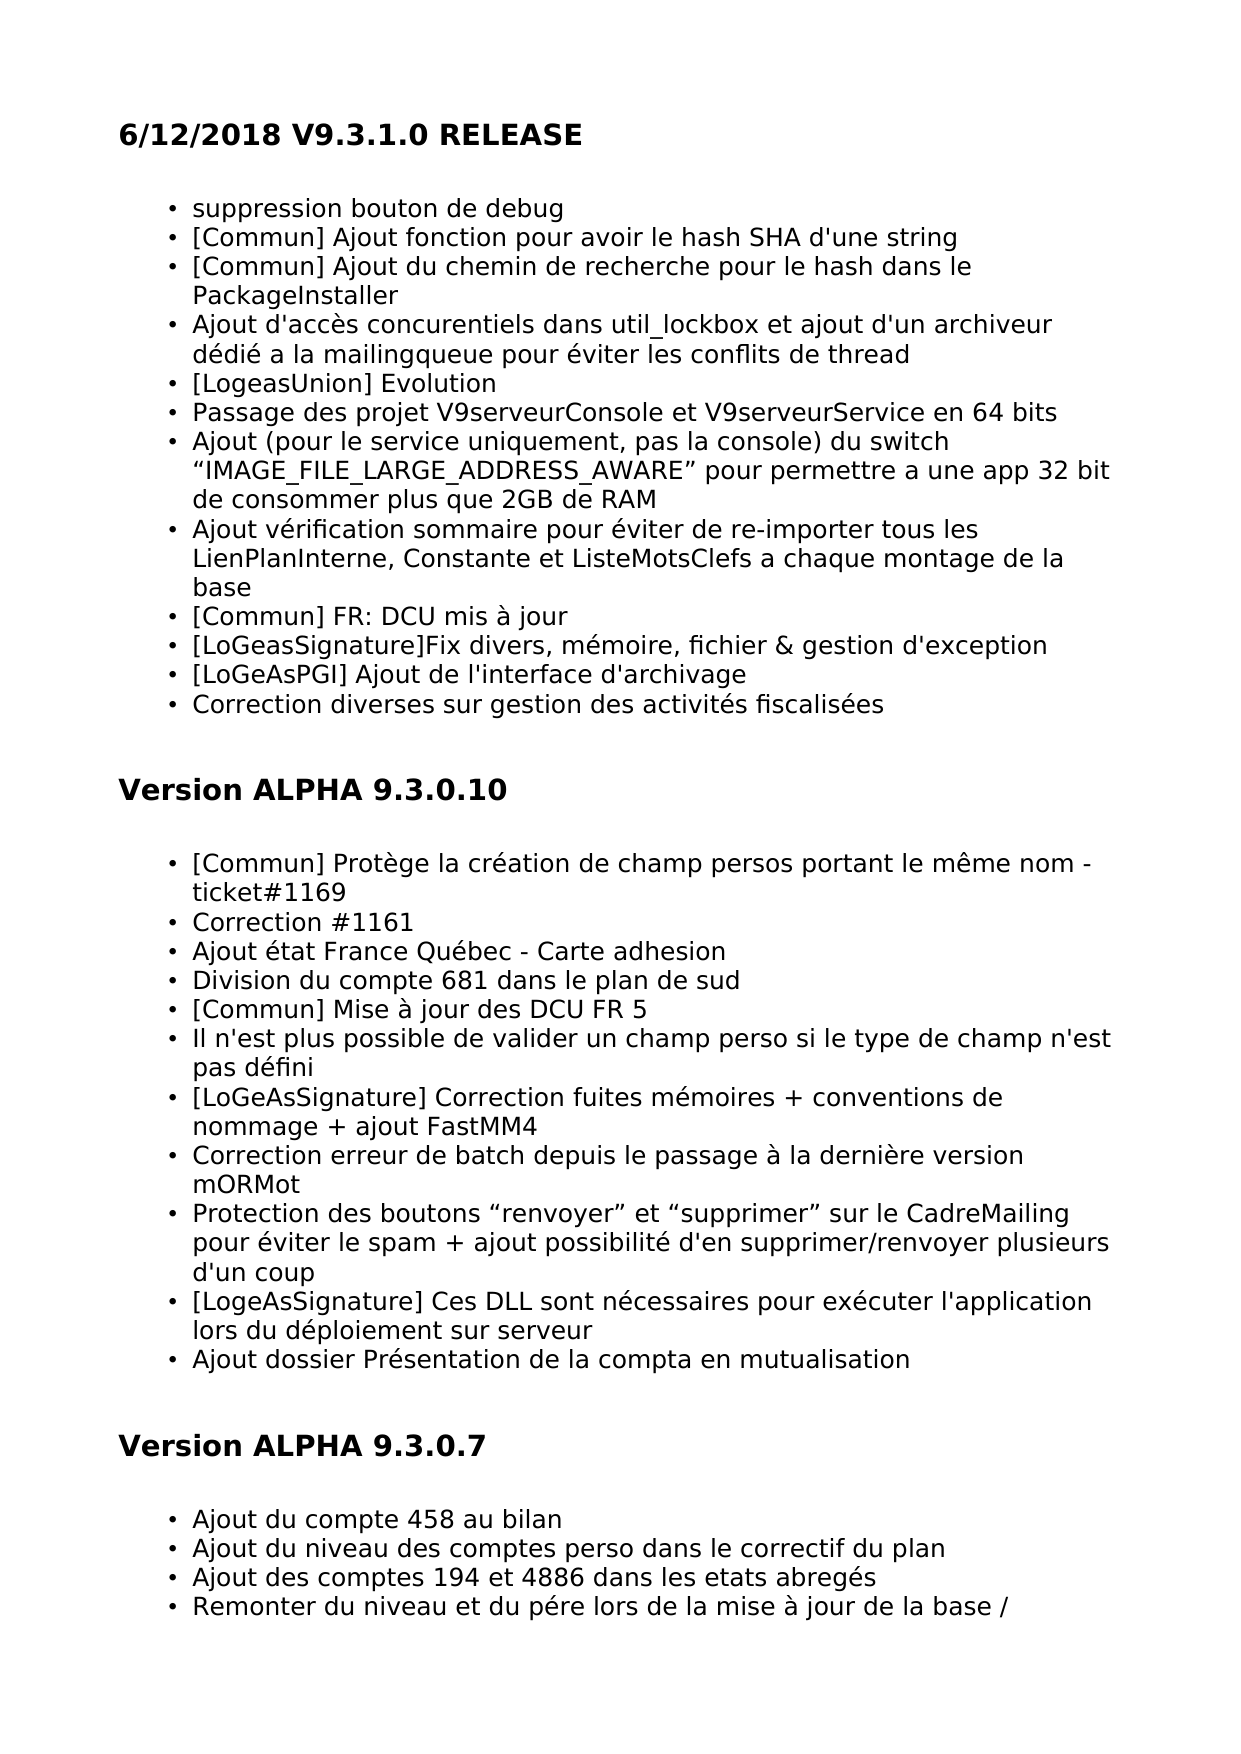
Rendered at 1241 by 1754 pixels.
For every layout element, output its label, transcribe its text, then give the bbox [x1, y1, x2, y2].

list Correction #1161 [177, 908, 1122, 937]
list Ajout état France Québec - Carte adhesion [177, 937, 1122, 966]
subtitle 6/12/2018 V9.3.1.0 RELEASE [118, 118, 1122, 152]
list Ajout des comptes 194 et 4886 dans les etats abregés [177, 1563, 1122, 1592]
list suppression bouton de debug [177, 194, 1122, 223]
list Ajout du compte 458 au bilan [177, 1505, 1122, 1534]
list Il n'est plus possible de valider un champ perso si le type de champ n'est pas défini [177, 1024, 1122, 1083]
list Correction erreur de batch depuis le passage à la dernière version mORMot [177, 1141, 1122, 1199]
list Correction diverses sur gestion des activités fiscalisées [177, 690, 1122, 719]
list [LoGeasSignature]Fix divers, mémoire, fichier & gestion d'exception [177, 632, 1122, 661]
list Passage des projet V9serveurConsole et V9serveurService en 64 bits [177, 398, 1122, 427]
list Ajout d'accès concurentiels dans util_lockbox et ajout d'un archiveur dédié a la mailingqueue pour éviter les conflits de thread [177, 311, 1122, 369]
list [LoGeAsSignature] Correction fuites mémoires + conventions de nommage + ajout FastMM4 [177, 1083, 1122, 1141]
subtitle Version ALPHA 9.3.0.7 [118, 1429, 1122, 1463]
list Remonter du niveau et du pére lors de la mise à jour de la base / [177, 1592, 1122, 1622]
list [Commun] Protège la création de champ persos portant le même nom - ticket#1169 [177, 849, 1122, 908]
list [Commun] Ajout fonction pour avoir le hash SHA d'une string [177, 223, 1122, 252]
subtitle Version ALPHA 9.3.0.10 [118, 773, 1122, 807]
list Division du compte 681 dans le plan de sud [177, 966, 1122, 995]
list [Commun] Mise à jour des DCU FR 5 [177, 995, 1122, 1024]
list Ajout vérification sommaire pour éviter de re-importer tous les LienPlanInterne, Constante et ListeMotsClefs a chaque montage de la base [177, 515, 1122, 602]
list Ajout du niveau des comptes perso dans le correctif du plan [177, 1534, 1122, 1563]
list [Commun] FR: DCU mis à jour [177, 602, 1122, 632]
list [LoGeAsPGI] Ajout de l'interface d'archivage [177, 661, 1122, 690]
list Ajout dossier Présentation de la compta en mutualisation [177, 1345, 1122, 1374]
list Ajout (pour le service uniquement, pas la console) du switch “IMAGE_FILE_LARGE_ADDRESS_AWARE” pour permettre a une app 32 bit de consommer plus que 2GB de RAM [177, 427, 1122, 515]
list [LogeAsSignature] Ces DLL sont nécessaires pour exécuter l'application lors du déploiement sur serveur [177, 1287, 1122, 1345]
list [LogeasUnion] Evolution [177, 369, 1122, 398]
list [Commun] Ajout du chemin de recherche pour le hash dans le PackageInstaller [177, 252, 1122, 311]
list Protection des boutons “renvoyer” et “supprimer” sur le CadreMailing pour éviter le spam + ajout possibilité d'en supprimer/renvoyer plusieurs d'un coup [177, 1199, 1122, 1287]
